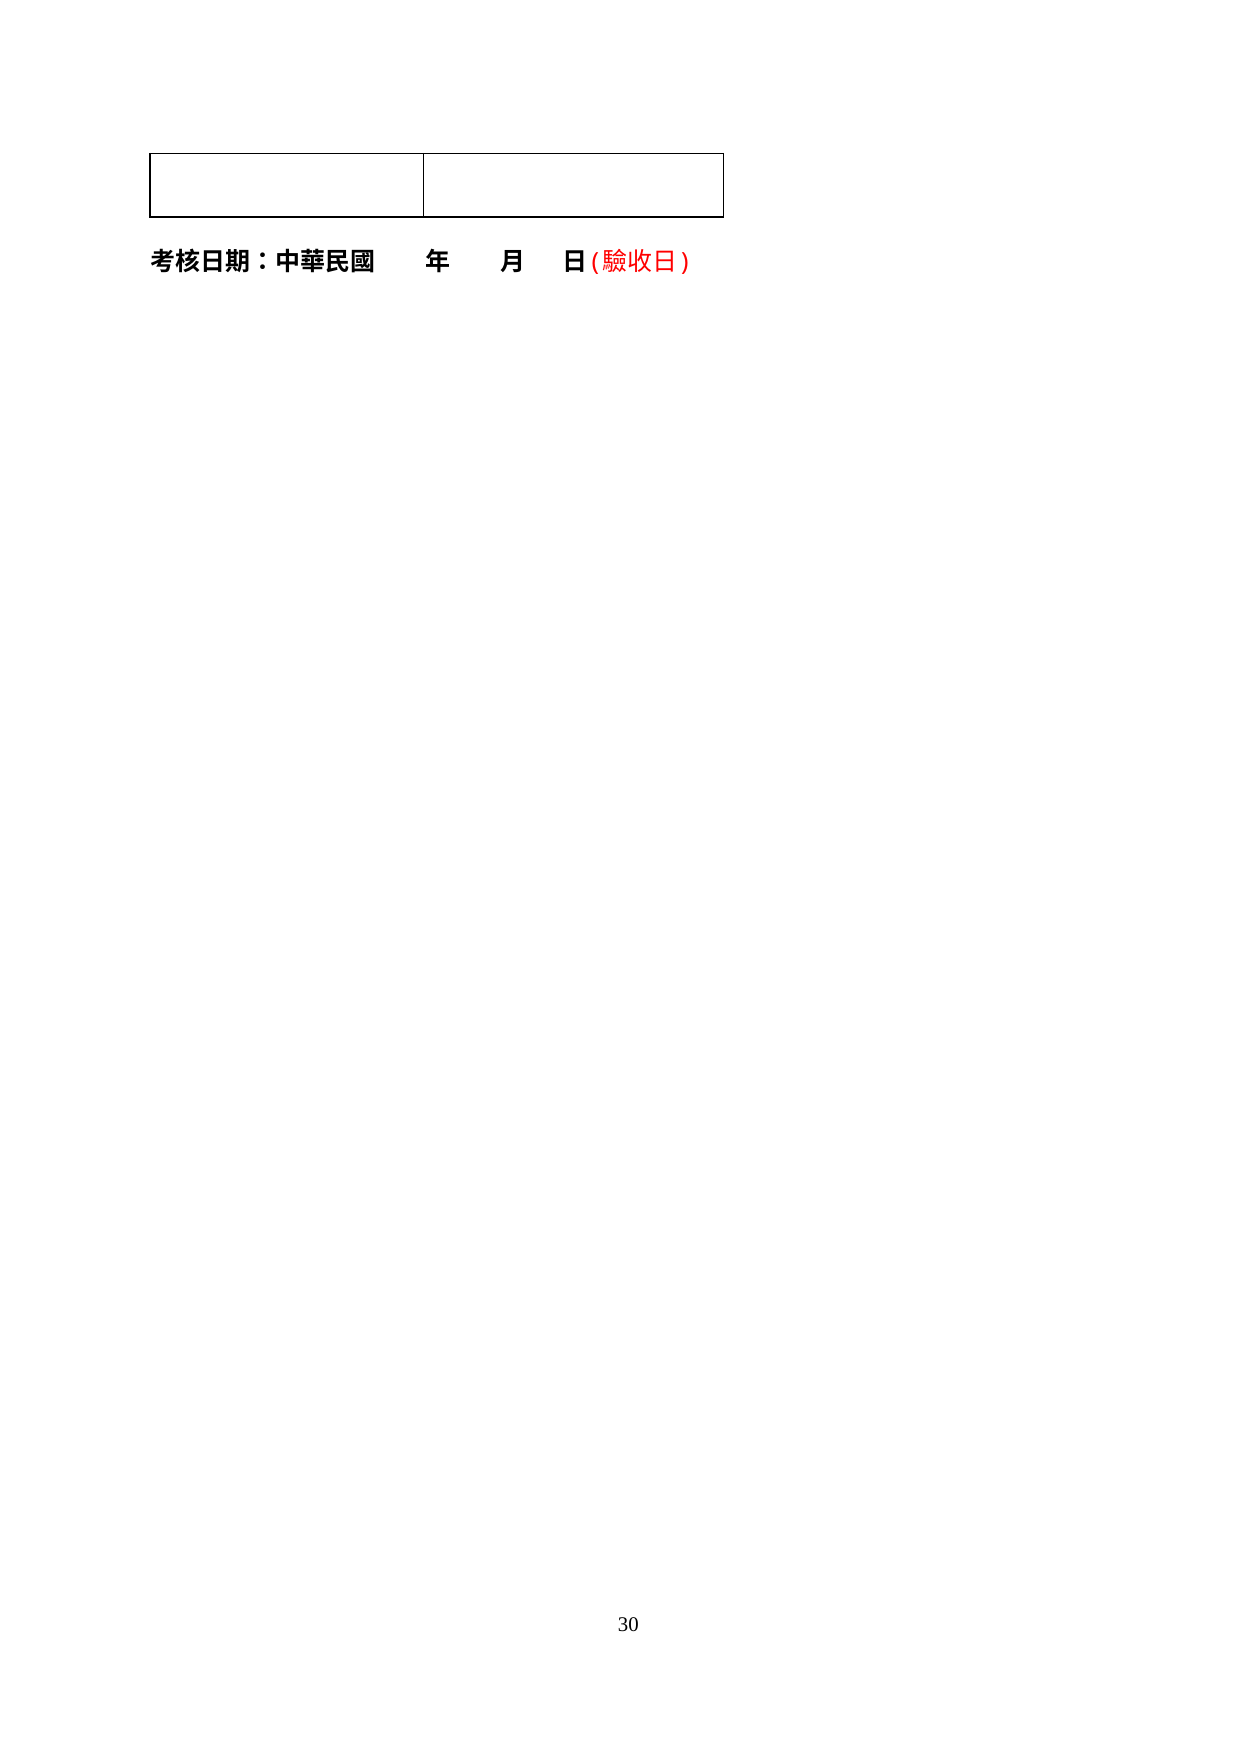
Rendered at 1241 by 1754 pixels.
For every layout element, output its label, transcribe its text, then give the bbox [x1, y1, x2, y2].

table_cell [424, 154, 723, 216]
table_cell [151, 154, 423, 216]
text 考核日期：中華民國 年 月 日(驗收日) [150, 217, 1106, 280]
